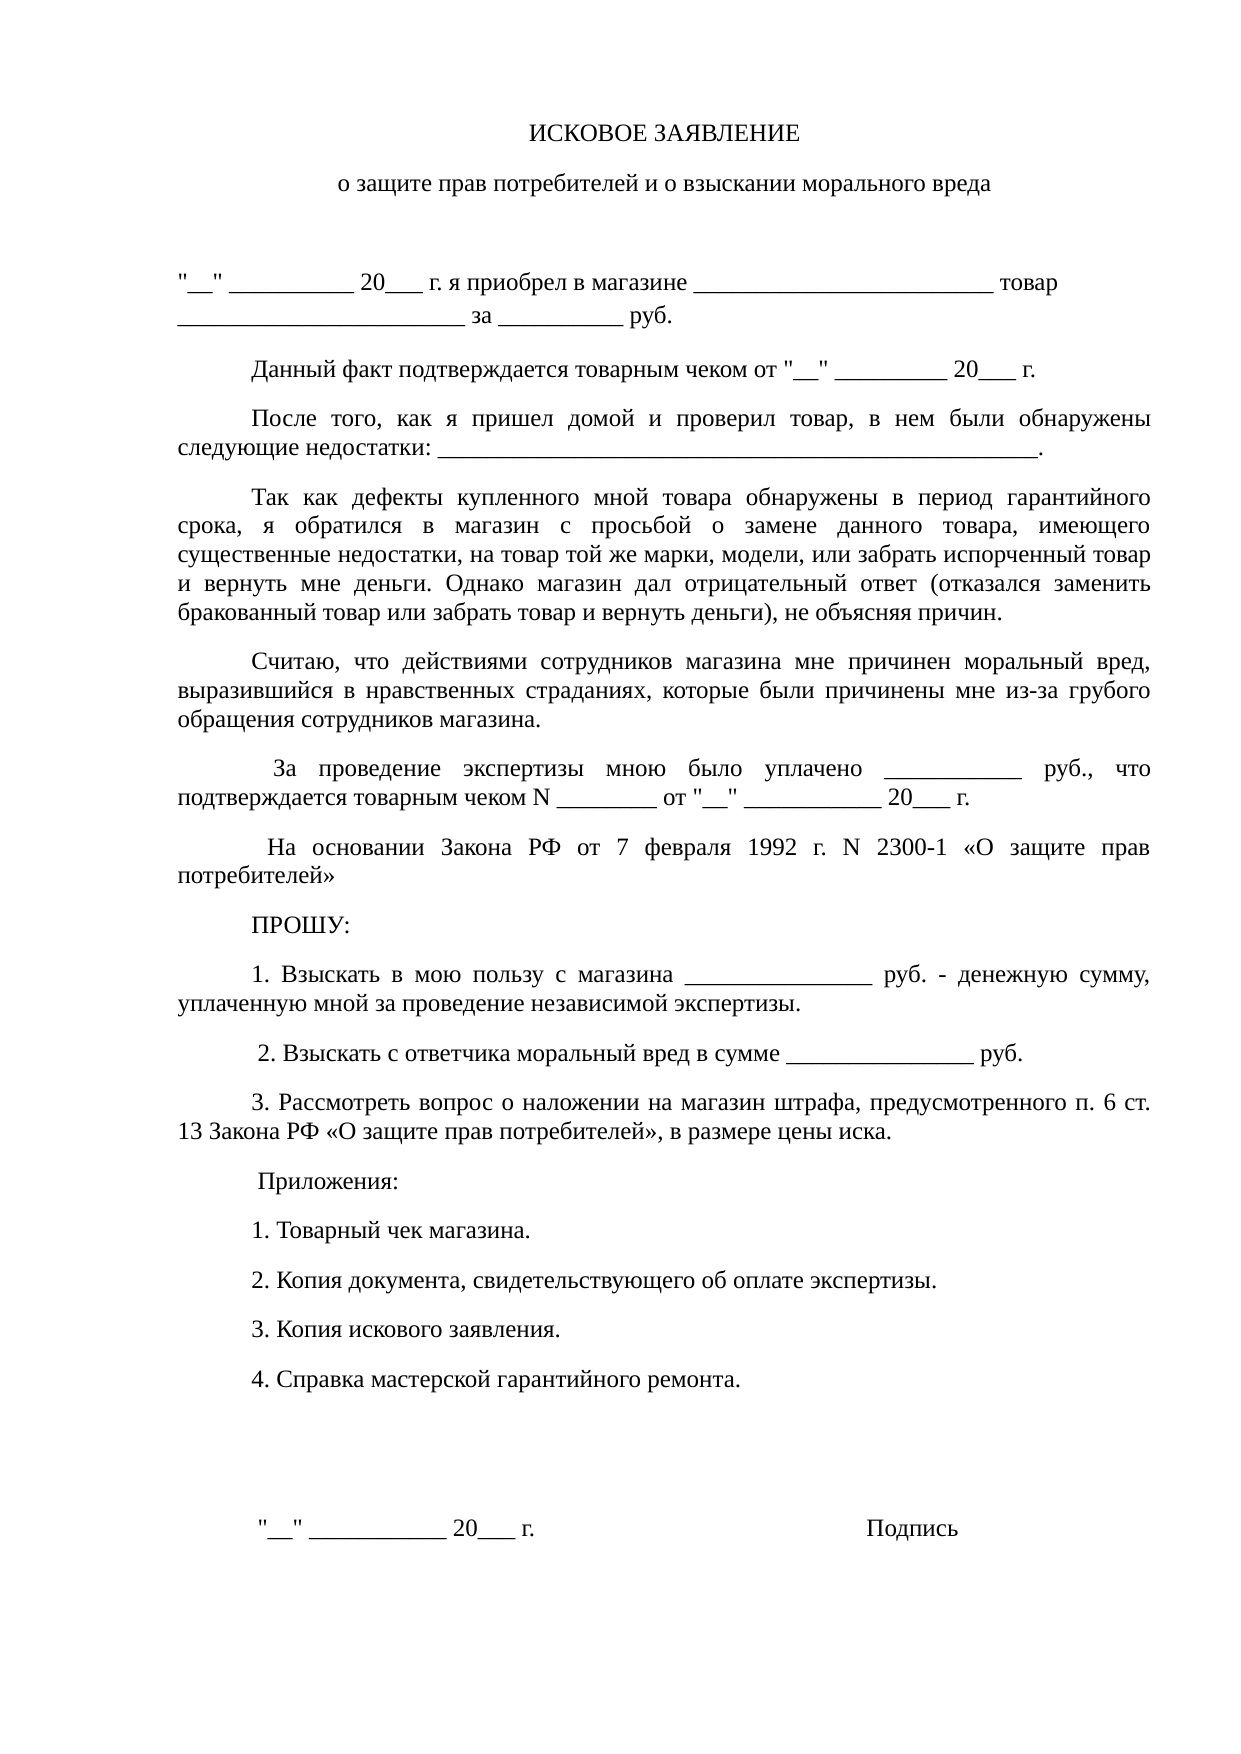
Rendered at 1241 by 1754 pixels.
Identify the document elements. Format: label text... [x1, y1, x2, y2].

text 3. Копия искового заявления. [177, 1314, 1152, 1343]
text 1. Взыскать в мою пользу с магазина _______________ руб. - денежную сумму, уплаченную мной за проведение независимой экспертизы. [177, 959, 1152, 1017]
text "__" __________ 20___ г. я приобрел в магазине ________________________ товар _______________________ за __________ руб. [177, 267, 1152, 329]
text Данный факт подтверждается товарным чеком от "__" _________ 20___ г. [177, 354, 1152, 382]
text о защите прав потребителей и о взыскании морального вреда [177, 168, 1152, 196]
text "__" ___________ 20___ г. Подпись [177, 1513, 1152, 1542]
text Приложения: [177, 1166, 1152, 1194]
text 4. Справка мастерской гарантийного ремонта. [177, 1364, 1152, 1393]
text 1. Товарный чек магазина. [177, 1215, 1152, 1244]
text На основании Закона РФ от 7 февраля 1992 г. N 2300-1 «О защите прав потребителей» [177, 832, 1152, 889]
text После того, как я пришел домой и проверил товар, в нем были обнаружены следующие недостатки: ________________________________________________. [177, 403, 1152, 461]
text 3. Рассмотреть вопрос о наложении на магазин штрафа, предусмотренного п. 6 ст. 13 Закона РФ «О защите прав потребителей», в размере цены иска. [177, 1087, 1152, 1145]
text 2. Взыскать с ответчика моральный вред в сумме _______________ руб. [177, 1038, 1152, 1067]
text 2. Копия документа, свидетельствующего об оплате экспертизы. [177, 1265, 1152, 1294]
text Считаю, что действиями сотрудников магазина мне причинен моральный вред, выразившийся в нравственных страданиях, которые были причинены мне из-за грубого обращения сотрудников магазина. [177, 646, 1152, 732]
text ПРОШУ: [177, 910, 1152, 939]
text ИСКОВОЕ ЗАЯВЛЕНИЕ [177, 118, 1152, 147]
text Так как дефекты купленного мной товара обнаружены в период гарантийного срока, я обратился в магазин с просьбой о замене данного товара, имеющего существенные недостатки, на товар той же марки, модели, или забрать испорченный товар и вернуть мне деньги. Однако магазин дал отрицательный ответ (отказался заменить бракованный товар или забрать товар и вернуть деньги), не объясняя причин. [177, 482, 1152, 625]
text За проведение экспертизы мною было уплачено ___________ руб., что подтверждается товарным чеком N ________ от "__" ___________ 20___ г. [177, 753, 1152, 811]
